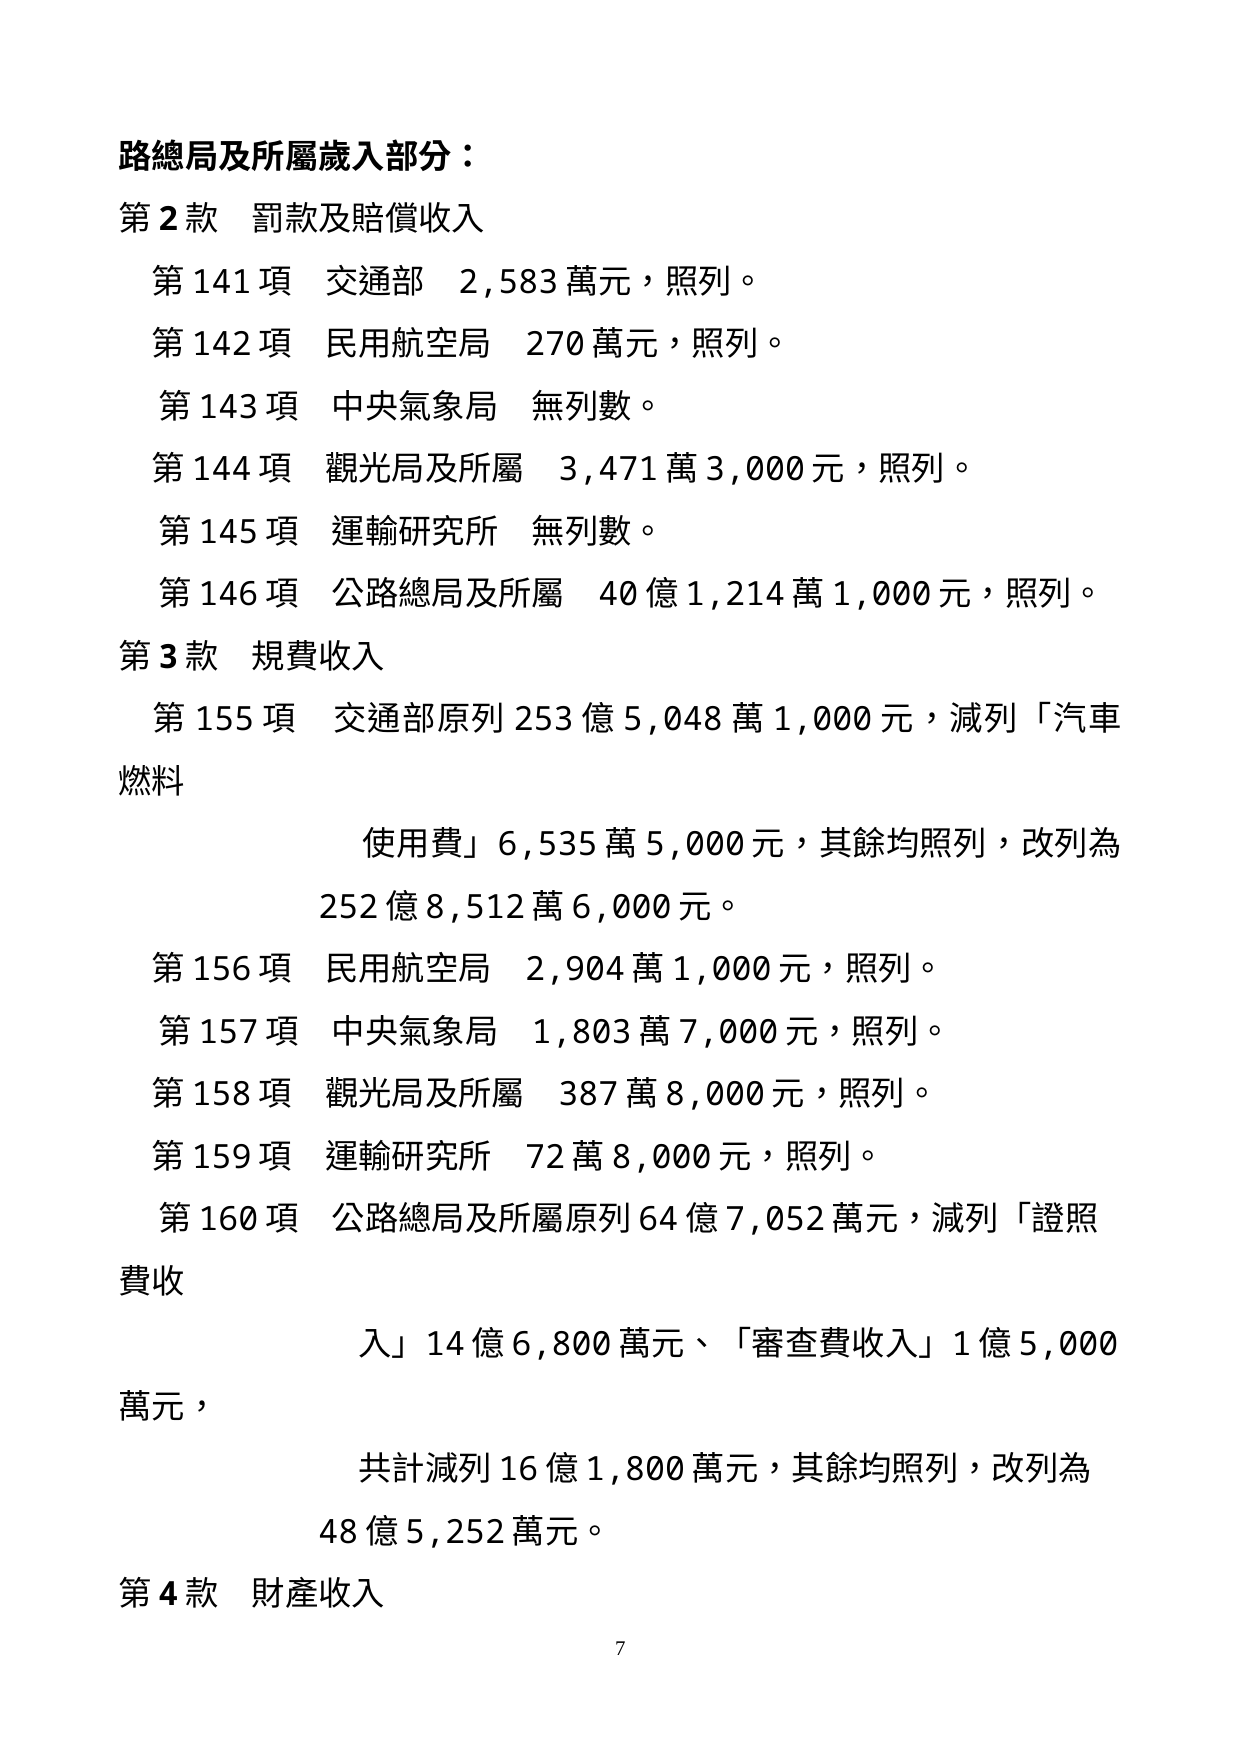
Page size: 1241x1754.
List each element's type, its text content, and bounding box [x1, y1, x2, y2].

text 第144項 觀光局及所屬 3,471萬3,000元，照列。 [118, 425, 1122, 487]
text 第146項 公路總局及所屬 40億1,214萬1,000元，照列。 [118, 550, 1122, 612]
text 共計減列16億1,800萬元，其餘均照列，改列為48億5,252萬元。 [118, 1425, 1122, 1550]
text 第143項 中央氣象局 無列數。 [118, 362, 1122, 425]
text 第142項 民用航空局 270萬元，照列。 [118, 300, 1122, 362]
text 第4款 財產收入 [118, 1550, 1122, 1612]
text 第141項 交通部 2,583萬元，照列。 [118, 237, 1122, 300]
text 使用費」6,535萬5,000元，其餘均照列，改列為252億8,512萬6,000元。 [118, 800, 1122, 925]
text 第160項 公路總局及所屬原列64億7,052萬元，減列「證照費收 [118, 1175, 1122, 1300]
text 第145項 運輸研究所 無列數。 [118, 487, 1122, 550]
text 路總局及所屬歲入部分： [118, 112, 1122, 175]
text 入」14億6,800萬元、「審查費收入」1億5,000萬元， [118, 1300, 1122, 1425]
text 第157項 中央氣象局 1,803萬7,000元，照列。 [118, 987, 1122, 1050]
text 第156項 民用航空局 2,904萬1,000元，照列。 [118, 925, 1122, 987]
text 第3款 規費收入 [118, 612, 1122, 675]
text 第2款 罰款及賠償收入 [118, 175, 1122, 237]
text 第159項 運輸研究所 72萬8,000元，照列。 [118, 1112, 1122, 1175]
text 第155項 交通部原列253億5,048萬1,000元，減列「汽車燃料 [118, 675, 1122, 800]
text 第158項 觀光局及所屬 387萬8,000元，照列。 [118, 1050, 1122, 1112]
